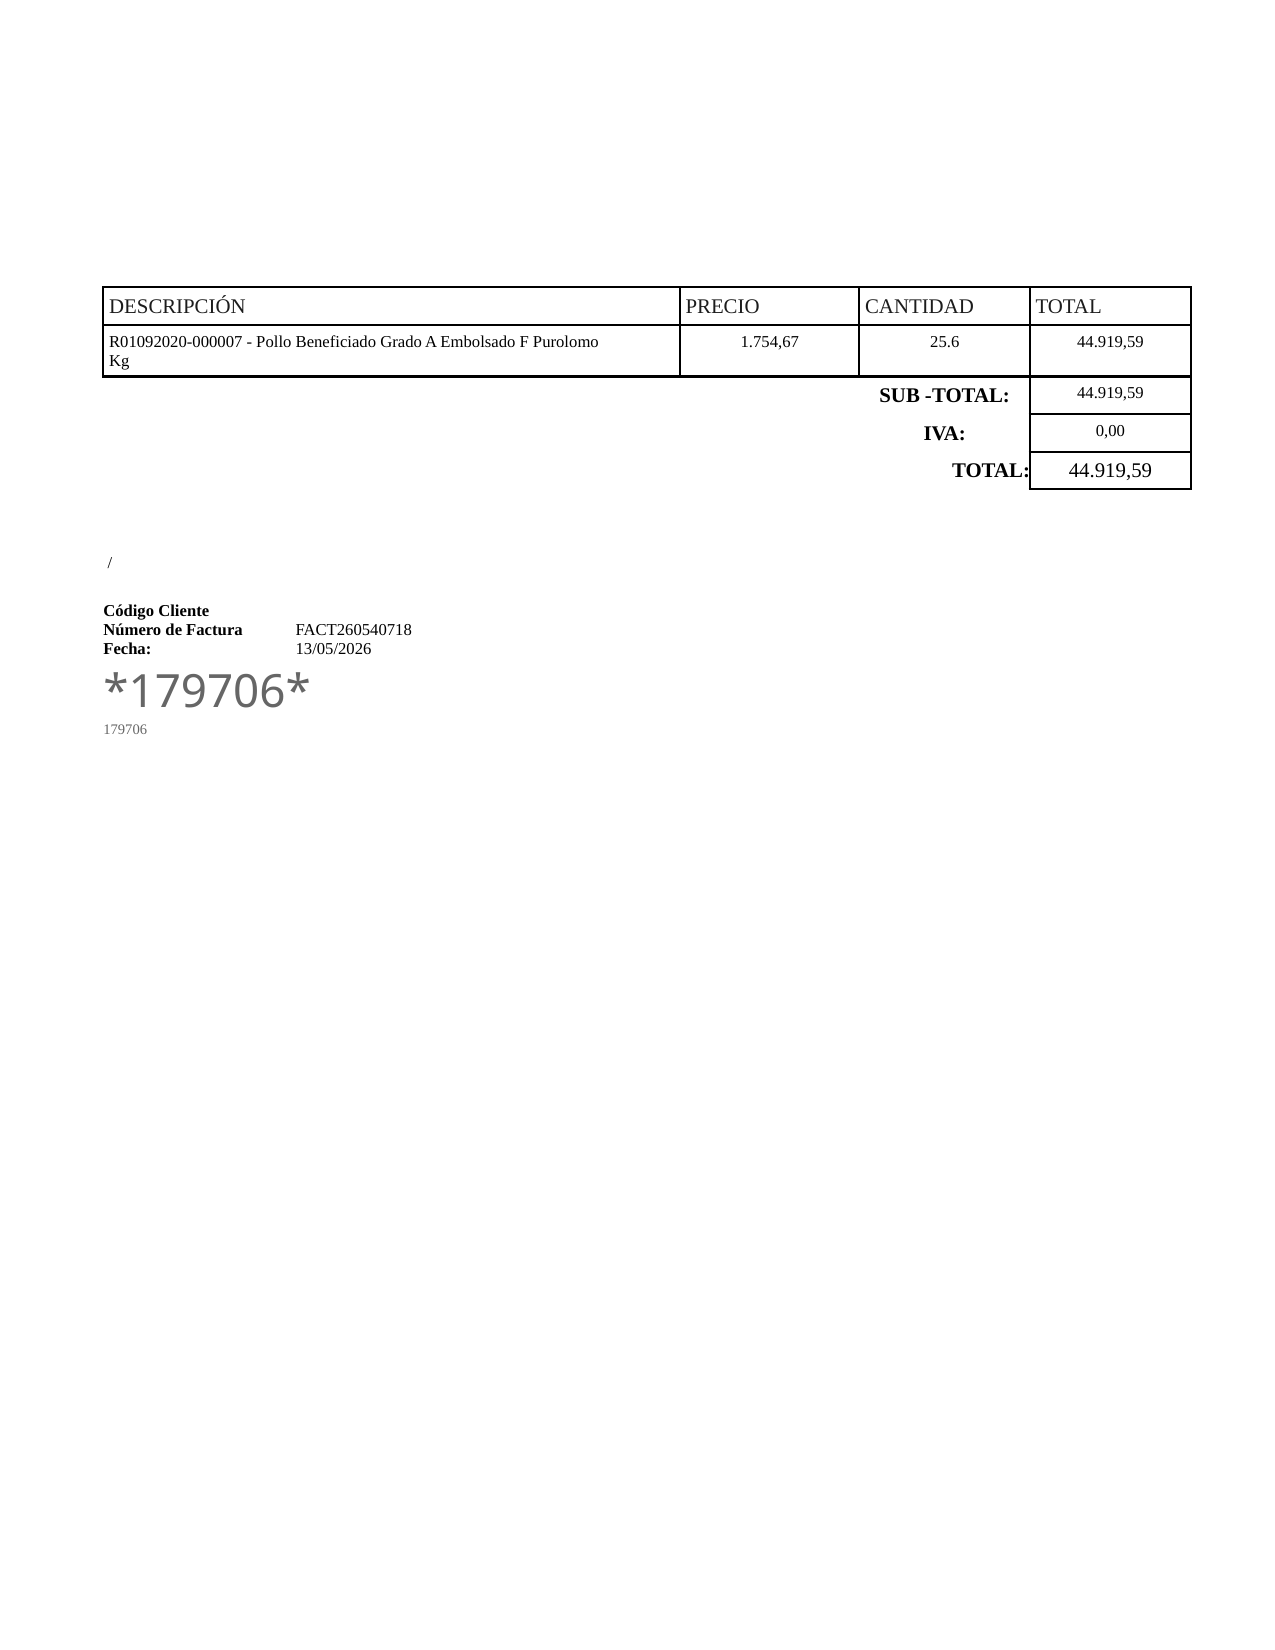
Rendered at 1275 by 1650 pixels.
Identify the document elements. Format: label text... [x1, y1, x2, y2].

table_header CANTIDAD [860, 288, 1029, 323]
table_cell [103, 514, 858, 533]
table_cell Número de Factura [103, 620, 295, 639]
table_cell FACT260540718 [295, 620, 517, 639]
table_cell 0,00 [1031, 415, 1190, 451]
table_cell IVA: [859, 413, 1029, 451]
table_header [295, 601, 517, 620]
table_cell 44.919,59 [1031, 453, 1190, 488]
table_header [103, 490, 858, 514]
table_cell 1.754,67 [681, 326, 858, 375]
table_cell SUB -TOTAL: [859, 378, 1029, 413]
table_cell 44.919,59 [1031, 326, 1190, 375]
table_cell [103, 534, 858, 553]
table_cell TOTAL: [859, 451, 1029, 488]
table_cell Fecha: [103, 639, 295, 658]
table_cell R01092020-000007 - Pollo Beneficiado Grado A Embolsado F Purolomo Kg [104, 326, 679, 375]
table_cell [103, 378, 859, 488]
table_header TOTAL [1031, 288, 1190, 323]
table_cell 44.919,59 [1031, 378, 1190, 413]
table_cell / [103, 553, 858, 572]
table_header Código Cliente [103, 601, 295, 620]
text 179706 [103, 721, 1137, 737]
table_header PRECIO [681, 288, 858, 323]
table_cell 13/05/2026 [295, 639, 517, 658]
table_cell 25.6 [860, 326, 1029, 375]
text *179706* [103, 658, 1137, 721]
table_header DESCRIPCIÓN [104, 288, 679, 323]
